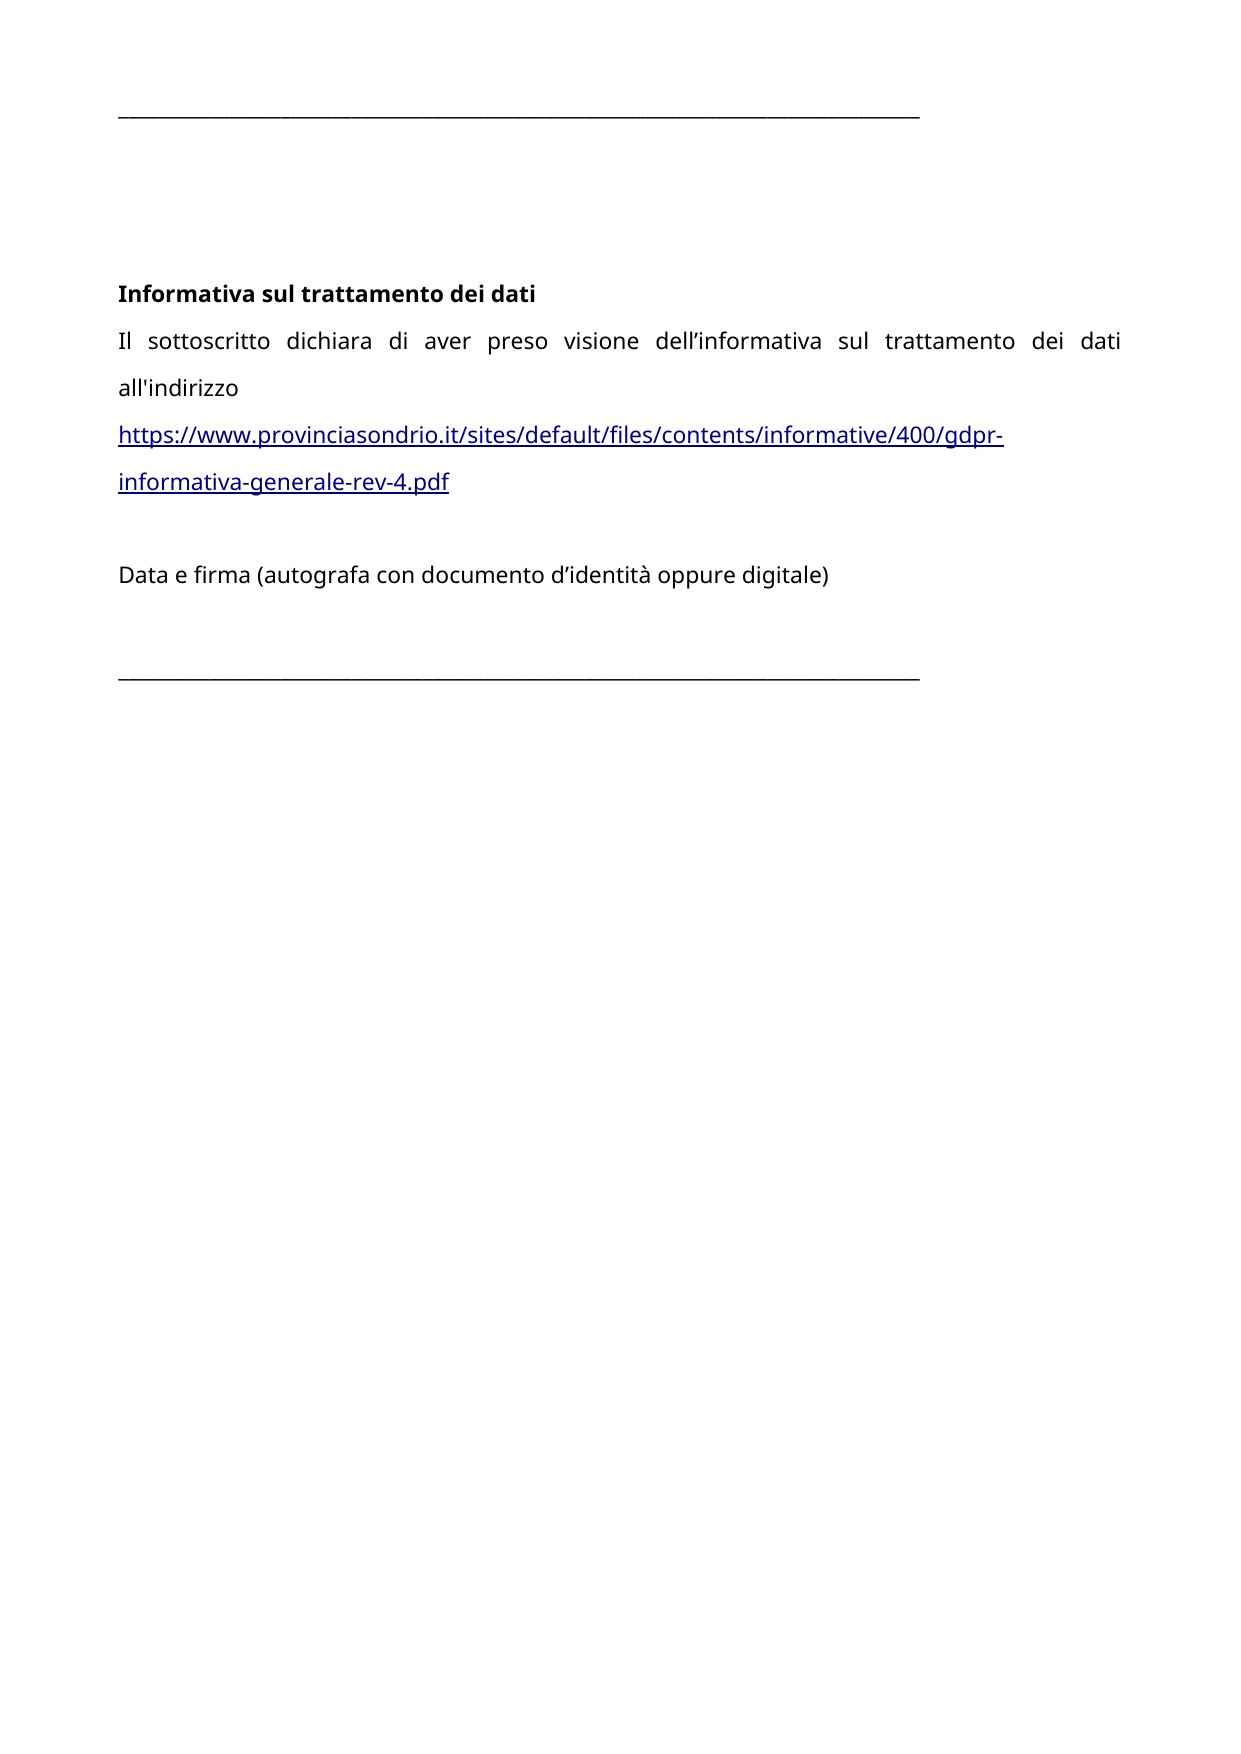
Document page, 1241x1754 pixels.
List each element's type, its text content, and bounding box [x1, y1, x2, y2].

text Data e firma (autografa con documento d’identità oppure digitale) [118, 559, 1122, 591]
text _______________________________________________________________________________ [118, 653, 1122, 684]
text Informativa sul trattamento dei dati [118, 278, 1122, 309]
text Il sottoscritto dichiara di aver preso visione dell’informativa sul trattamento dei dati all'indirizzo [118, 325, 1122, 403]
text _______________________________________________________________________________ [118, 91, 1122, 122]
text https://www.provinciasondrio.it/sites/default/files/contents/informative/400/gdpr-informativa-generale-rev-4.pdf [118, 419, 1122, 497]
